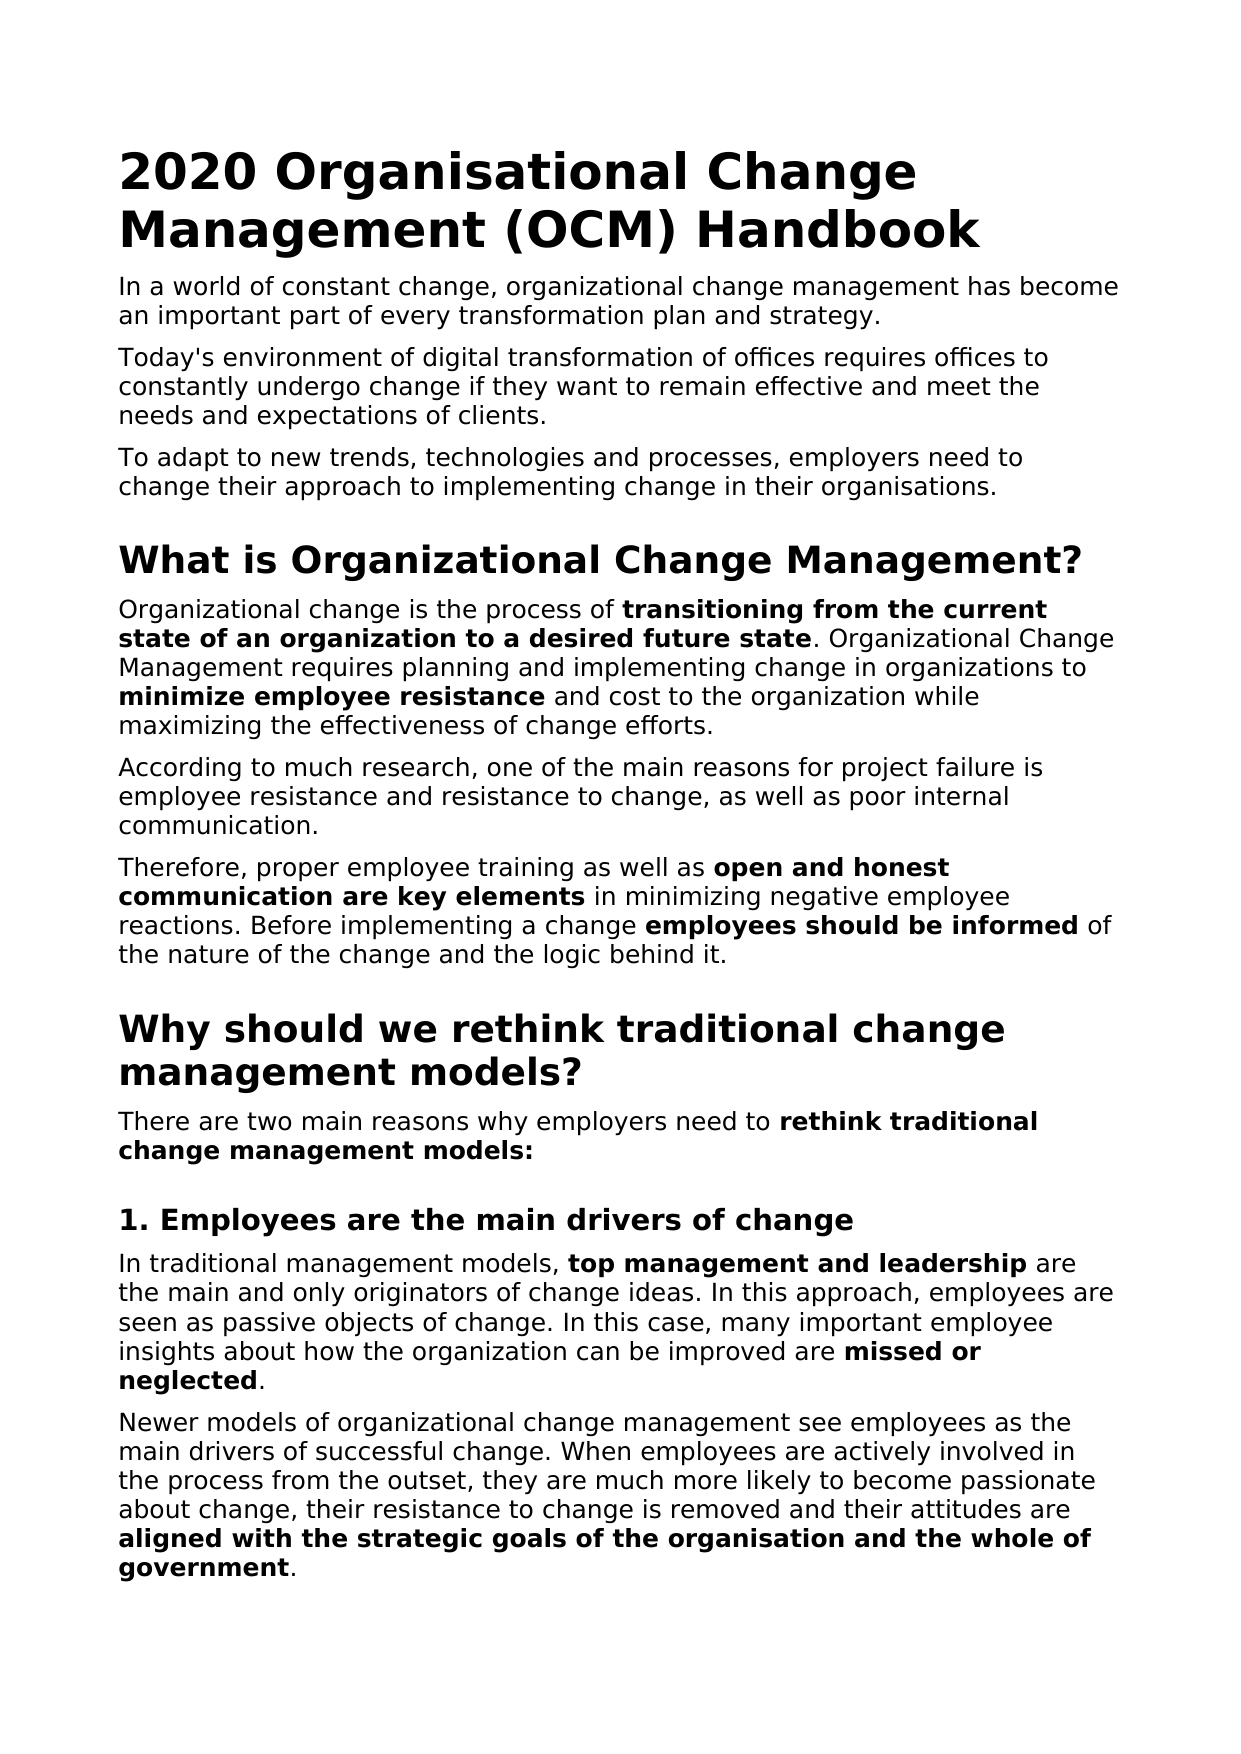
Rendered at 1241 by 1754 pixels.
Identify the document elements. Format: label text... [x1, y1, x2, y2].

text Organizational change is the process of transitioning from the current state of an organization to a desired future state. Organizational Change Management requires planning and implementing change in organizations to minimize employee resistance and cost to the organization while maximizing the effectiveness of change efforts. [118, 595, 1122, 741]
subtitle What is Organizational Change Management? [118, 539, 1122, 582]
text In traditional management models, top management and leadership are the main and only originators of change ideas. In this approach, employees are seen as passive objects of change. In this case, many important employee insights about how the organization can be improved are missed or neglected. [118, 1249, 1122, 1395]
text In a world of constant change, organizational change management has become an important part of every transformation plan and strategy. [118, 272, 1122, 330]
text Newer models of organizational change management see employees as the main drivers of successful change. When employees are actively involved in the process from the outset, they are much more likely to become passionate about change, their resistance to change is removed and their attitudes are aligned with the strategic goals of the organisation and the whole of government. [118, 1408, 1122, 1583]
subtitle 2020 Organisational Change Management (OCM) Handbook [118, 143, 1122, 259]
text Today's environment of digital transformation of offices requires offices to constantly undergo change if they want to remain effective and meet the needs and expectations of clients. [118, 343, 1122, 430]
text There are two main reasons why employers need to rethink traditional change management models: [118, 1107, 1122, 1166]
text Therefore, proper employee training as well as open and honest communication are key elements in minimizing negative employee reactions. Before implementing a change employees should be informed of the nature of the change and the logic behind it. [118, 853, 1122, 970]
text According to much research, one of the main reasons for project failure is employee resistance and resistance to change, as well as poor internal communication. [118, 753, 1122, 841]
text To adapt to new trends, technologies and processes, employers need to change their approach to implementing change in their organisations. [118, 443, 1122, 501]
subtitle 1. Employees are the main drivers of change [118, 1203, 1122, 1237]
subtitle Why should we rethink traditional change management models? [118, 1007, 1122, 1095]
